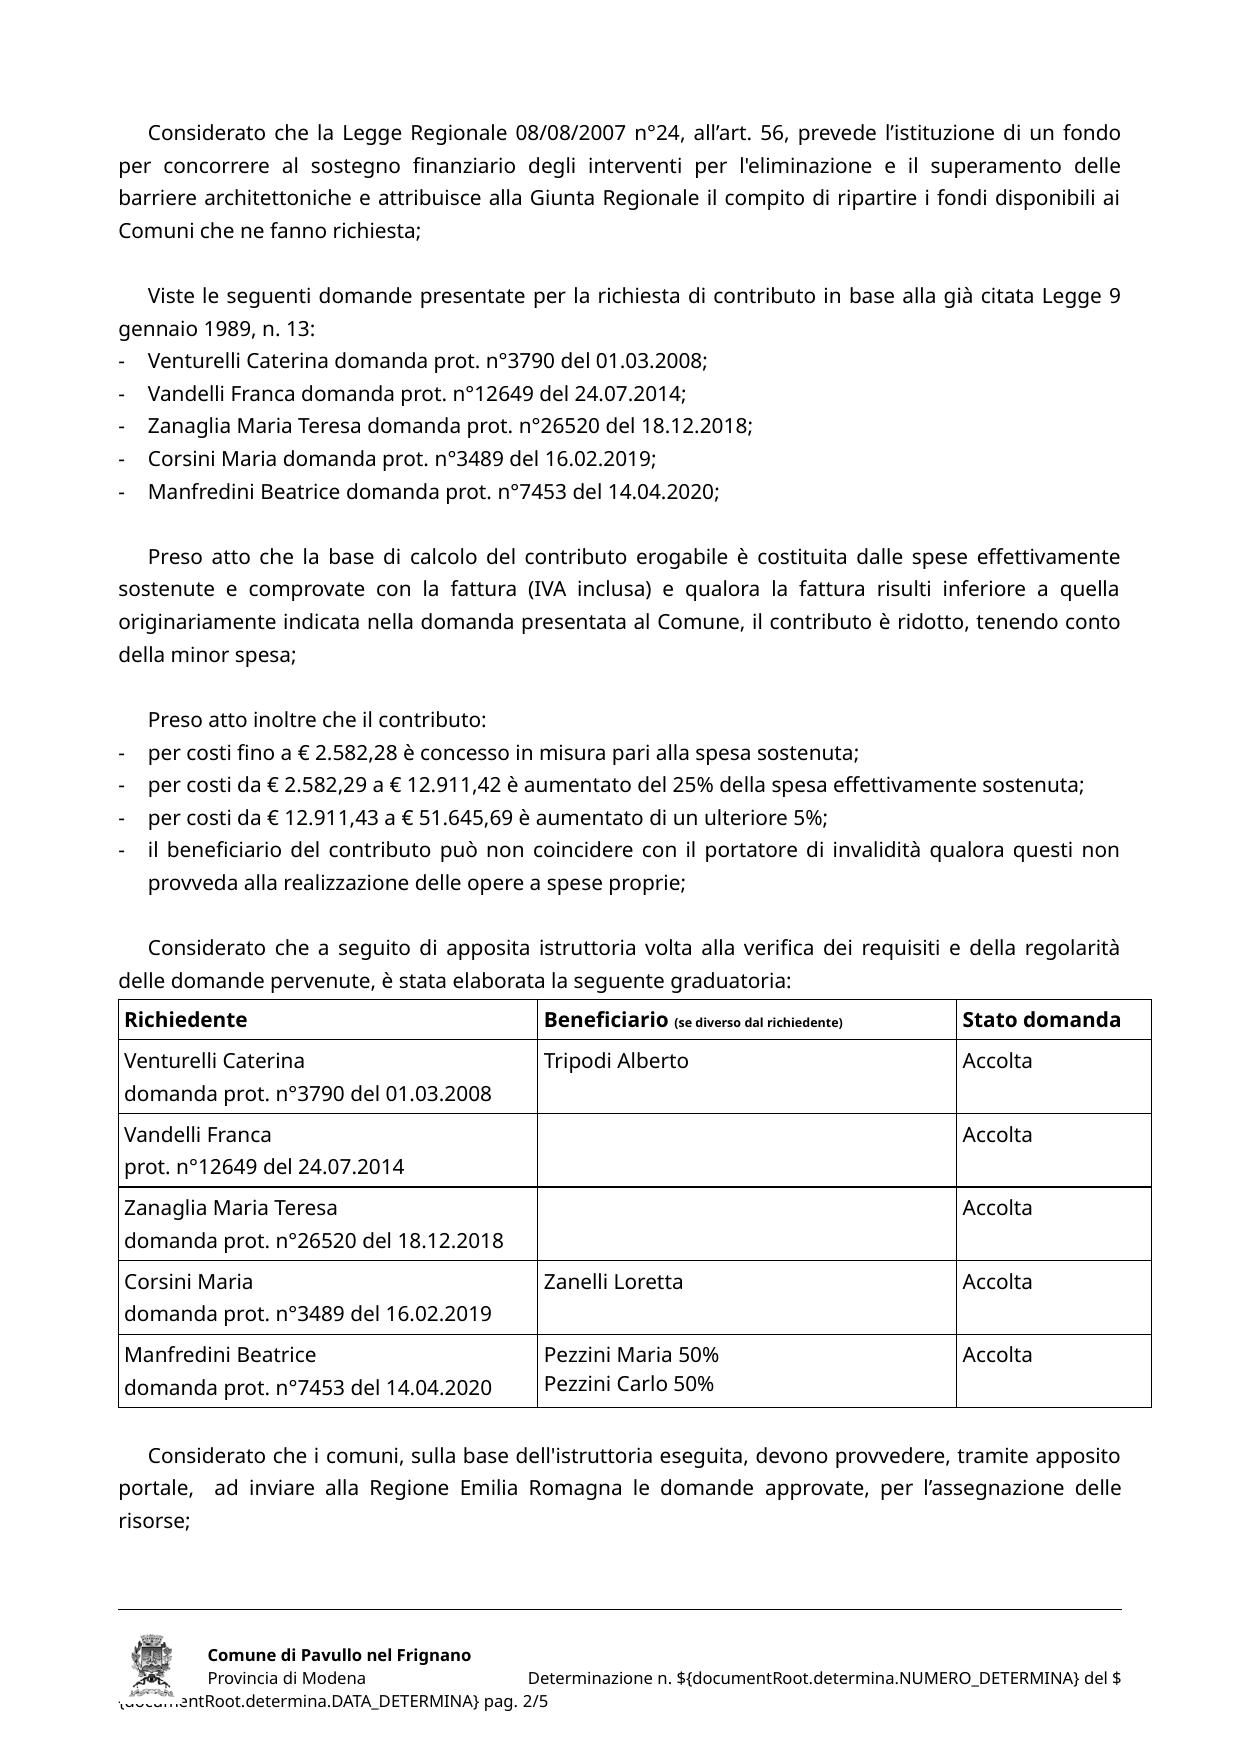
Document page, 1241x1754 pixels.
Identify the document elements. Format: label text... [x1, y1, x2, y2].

table_cell Corsini Maria domanda prot. n°3489 del 16.02.2019 [119, 1261, 537, 1333]
table_header Beneficiario (se diverso dal richiedente) [538, 1000, 956, 1039]
table_cell Venturelli Caterina domanda prot. n°3790 del 01.03.2008 [119, 1040, 537, 1113]
list Zanaglia Maria Teresa domanda prot. n°26520 del 18.12.2018; [118, 412, 1122, 440]
table_cell Zanelli Loretta [538, 1261, 956, 1333]
list per costi da € 2.582,29 a € 12.911,42 è aumentato del 25% della spesa effettivamente sostenuta; [118, 770, 1122, 799]
table_header Stato domanda [957, 1000, 1151, 1039]
table_cell Pezzini Maria 50% Pezzini Carlo 50% [538, 1335, 956, 1407]
text Preso atto inoltre che il contributo: [118, 705, 1122, 733]
list per costi fino a € 2.582,28 è concesso in misura pari alla spesa sostenuta; [118, 738, 1122, 766]
text Considerato che a seguito di apposita istruttoria volta alla verifica dei requisiti e della regolarità delle domande pervenute, è stata elaborata la seguente graduatoria: [118, 933, 1122, 994]
table_cell Accolta [957, 1040, 1151, 1113]
table_cell Tripodi Alberto [538, 1040, 956, 1113]
table_cell Accolta [957, 1114, 1151, 1186]
list Manfredini Beatrice domanda prot. n°7453 del 14.04.2020; [118, 477, 1122, 505]
table_cell [538, 1114, 956, 1186]
list per costi da € 12.911,43 a € 51.645,69 è aumentato di un ulteriore 5%; [118, 803, 1122, 831]
text Considerato che la Legge Regionale 08/08/2007 n°24, all’art. 56, prevede l’istituzione di un fondo per concorrere al sostegno finanziario degli interventi per l'eliminazione e il superamento delle barriere architettoniche e attribuisce alla Giunta Regionale il compito di ripartire i fondi disponibili ai Comuni che ne fanno richiesta; [118, 118, 1122, 244]
text Preso atto che la base di calcolo del contributo erogabile è costituita dalle spese effettivamente sostenute e comprovate con la fattura (IVA inclusa) e qualora la fattura risulti inferiore a quella originariamente indicata nella domanda presentata al Comune, il contributo è ridotto, tenendo conto della minor spesa; [118, 542, 1122, 668]
table_cell [538, 1188, 956, 1260]
picture [120, 1631, 183, 1704]
table_cell Vandelli Franca prot. n°12649 del 24.07.2014 [119, 1114, 537, 1186]
table_cell Accolta [957, 1261, 1151, 1333]
table_header Richiedente [119, 1000, 537, 1039]
table_cell Zanaglia Maria Teresa domanda prot. n°26520 del 18.12.2018 [119, 1188, 537, 1260]
table_cell Accolta [957, 1188, 1151, 1260]
list Venturelli Caterina domanda prot. n°3790 del 01.03.2008; [118, 346, 1122, 375]
list il beneficiario del contributo può non coincidere con il portatore di invalidità qualora questi non provveda alla realizzazione delle opere a spese proprie; [118, 835, 1122, 896]
text Considerato che i comuni, sulla base dell'istruttoria eseguita, devono provvedere, tramite apposito portale, ad inviare alla Regione Emilia Romagna le domande approvate, per l’assegnazione delle risorse; [118, 1441, 1122, 1534]
text Viste le seguenti domande presentate per la richiesta di contributo in base alla già citata Legge 9 gennaio 1989, n. 13: [118, 281, 1122, 342]
list Vandelli Franca domanda prot. n°12649 del 24.07.2014; [118, 379, 1122, 407]
table_cell Manfredini Beatrice domanda prot. n°7453 del 14.04.2020 [119, 1335, 537, 1407]
table_cell Accolta [957, 1335, 1151, 1407]
list Corsini Maria domanda prot. n°3489 del 16.02.2019; [118, 444, 1122, 473]
